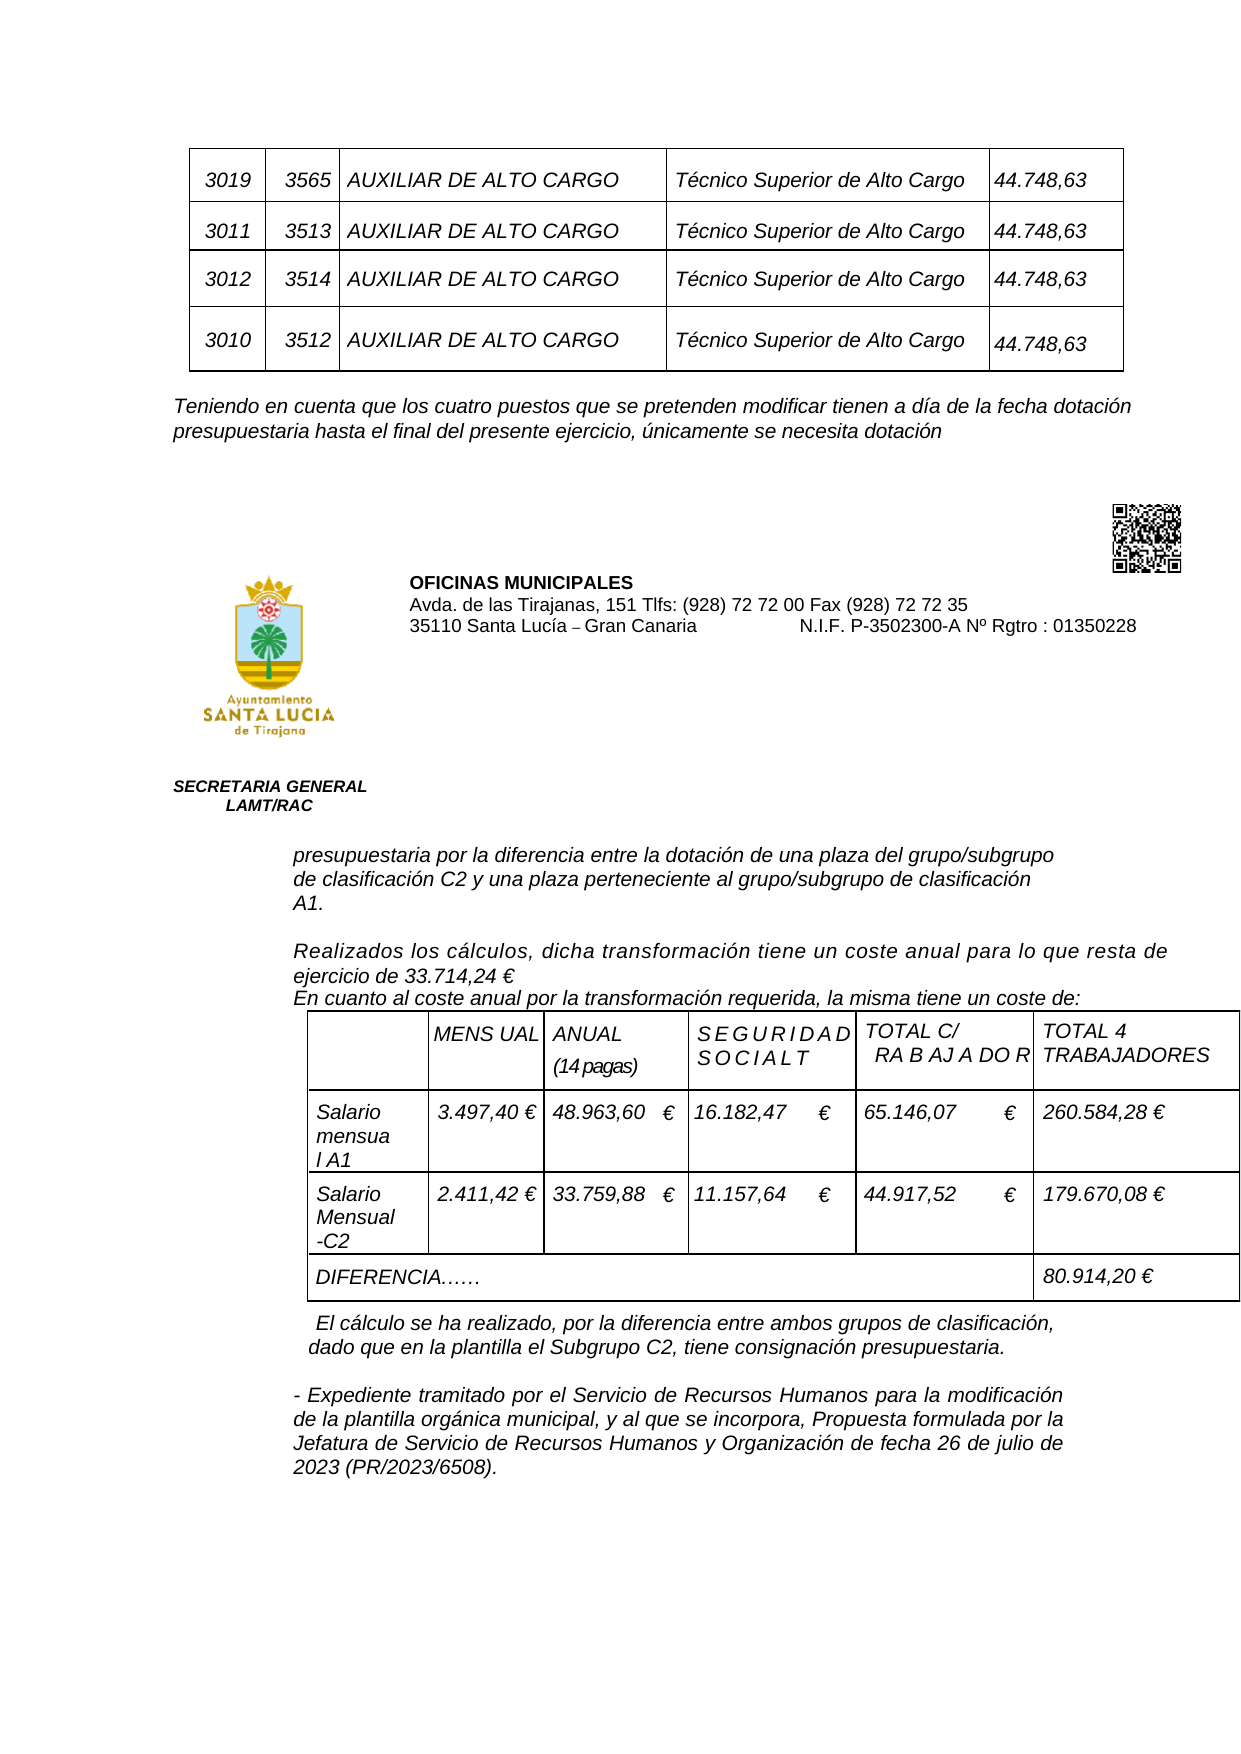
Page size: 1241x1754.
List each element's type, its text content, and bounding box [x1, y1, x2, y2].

table_header TOTAL 4 TRABAJADORES [1034, 1012, 1239, 1089]
text En cuanto al coste anual por la transformación requerida, la misma tiene un coste de: [293, 988, 1185, 1010]
text ejercicio de 33.714,24 € [293, 964, 1185, 988]
picture [1112, 504, 1182, 573]
text El cálculo se ha realizado, por la diferencia entre ambos grupos de clasificación, dado que en la plantilla el Subgrupo C2, tiene consignación presupuestaria. [308, 1312, 1065, 1359]
table_cell 3.497,40 € [429, 1091, 543, 1171]
table_cell Técnico Superior de Alto Cargo [667, 251, 989, 306]
table_cell 3012 [190, 251, 265, 306]
text Realizados los cálculos, dicha transformación tiene un coste anual para lo que resta de [293, 939, 1185, 963]
table_cell 11.157,64 [689, 1173, 791, 1253]
table_header MENS UAL [429, 1012, 543, 1089]
table_header SEGURIDAD SOCIALT [689, 1012, 855, 1089]
table_cell 260.584,28 € [1034, 1091, 1239, 1171]
table_cell € [648, 1173, 688, 1253]
table_header [173, 573, 334, 747]
table_cell € [791, 1173, 855, 1253]
table_cell Técnico Superior de Alto Cargo [667, 202, 989, 249]
table_cell 3513 [266, 202, 339, 249]
table_cell € [959, 1173, 1033, 1253]
table_cell Salario mensual A1 [308, 1090, 428, 1171]
table_cell 3011 [190, 202, 265, 249]
text presupuestaria por la diferencia entre la dotación de una plaza del grupo/subgrupo de clasificación C2 y una plaza perteneciente al grupo/subgrupo de clasificación A1. [293, 843, 1065, 915]
text - Expediente tramitado por el Servicio de Recursos Humanos para la modificación de la plantilla orgánica municipal, y al que se incorpora, Propuesta formulada por la Jefatura de Servicio de Recursos Humanos y Organización de fecha 26 de julio de 2023 (PR/2023/6508). [293, 1383, 1065, 1479]
table_cell AUXILIAR DE ALTO CARGO [340, 149, 666, 201]
table_header ANUAL (14 pagas) [545, 1012, 647, 1089]
table_cell € [959, 1091, 1033, 1171]
table_cell Técnico Superior de Alto Cargo [667, 149, 989, 201]
table_cell 3019 [190, 149, 265, 201]
table_cell 3010 [190, 307, 265, 370]
picture [204, 575, 335, 738]
text Teniendo en cuenta que los cuatro puestos que se pretenden modificar tienen a día de la fecha dotación presupuestaria hasta el final del presente ejercicio, únicamente se necesita dotación [173, 394, 1132, 443]
table_header [648, 1012, 688, 1089]
table_cell [959, 1255, 1033, 1300]
table_cell 80.914,20 € [1034, 1255, 1239, 1300]
table_cell 179.670,08 € [1034, 1173, 1239, 1253]
table_cell 2.411,42 € [429, 1173, 543, 1253]
table_cell Técnico Superior de Alto Cargo [667, 307, 989, 370]
table_cell 44.748,63 [990, 149, 1123, 201]
table_cell 44.748,63 [990, 202, 1123, 249]
table_cell 44.748,63 [990, 251, 1123, 306]
table_cell 3512 [266, 307, 339, 370]
table_cell € [791, 1091, 855, 1171]
table_cell 44.748,63 [990, 307, 1123, 370]
table_header TOTAL C/ RA B AJ A DO R [857, 1012, 1033, 1089]
table_cell 44.917,52 [857, 1173, 959, 1253]
table_cell € [648, 1091, 688, 1171]
table_cell AUXILIAR DE ALTO CARGO [340, 251, 666, 306]
table_header [308, 1012, 428, 1089]
text SECRETARIA GENERAL LAMT/RAC [173, 777, 1185, 815]
table_cell Salario Mensual-C2 [308, 1172, 428, 1253]
table_cell 3514 [266, 251, 339, 306]
table_cell 3565 [266, 149, 339, 201]
table_cell AUXILIAR DE ALTO CARGO [340, 202, 666, 249]
table_cell 65.146,07 [857, 1091, 959, 1171]
table_cell DIFERENCIA [308, 1254, 647, 1300]
table_cell 48.963,60 [545, 1091, 647, 1171]
table_cell AUXILIAR DE ALTO CARGO [340, 307, 666, 370]
table_cell 33.759,88 [545, 1173, 647, 1253]
table_cell [791, 1255, 959, 1300]
table_header OFICINAS MUNICIPALES Avda. de las Tirajanas, 151 Tlfs: (928) 72 72 00 Fax (928) 72 72 35 35110 Santa Lucía – Gran Canaria N.I.F. P-3502300-A Nº Rgtro : 01350228 [334, 573, 1240, 747]
table_cell [648, 1255, 791, 1300]
table_cell 16.182,47 [689, 1091, 791, 1171]
